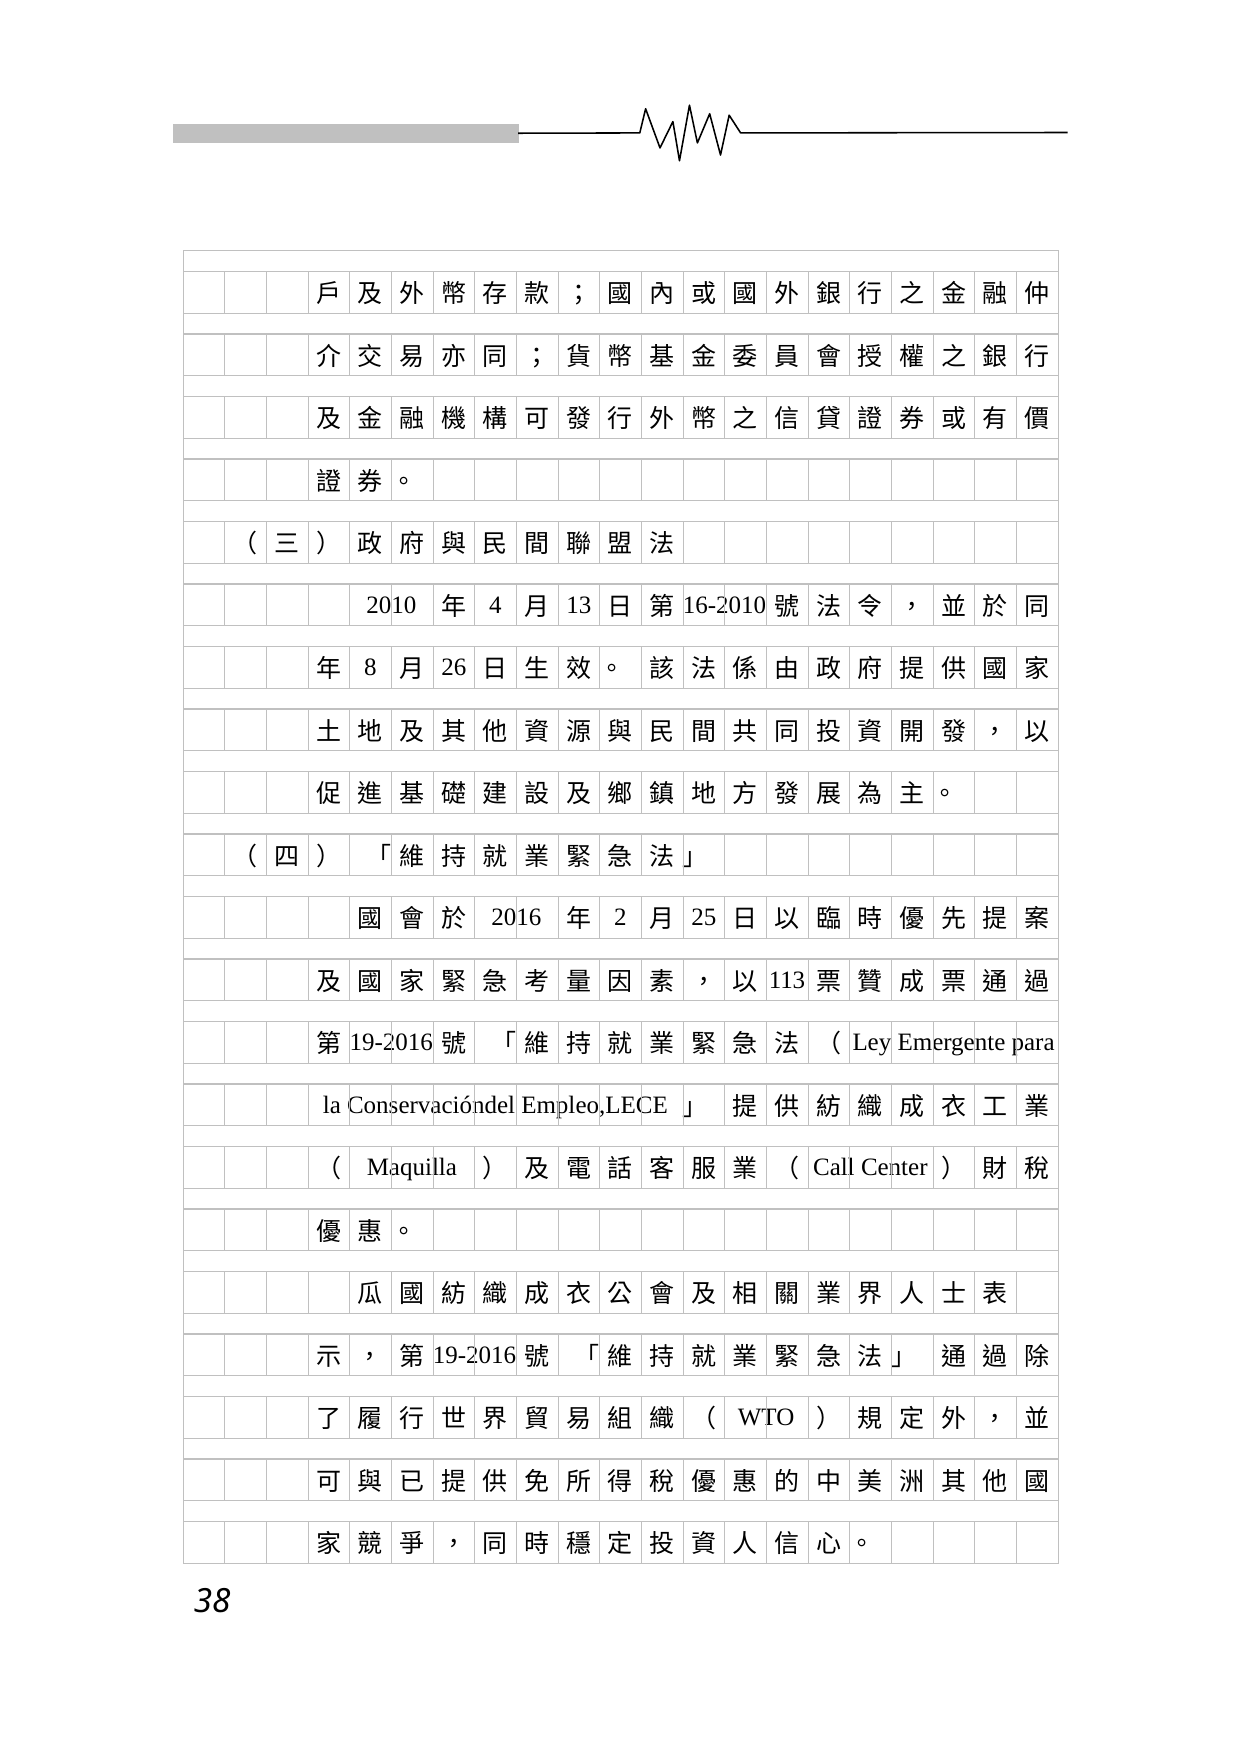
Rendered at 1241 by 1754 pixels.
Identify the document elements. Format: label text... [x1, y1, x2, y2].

text 2010年4月13日第16-2010號法令，並於同年8月26日生效。該法係由政府提供國家土地及其他資源與民間共同投資開發，以促進基礎建設及鄉鎮地方發展為主。 [559, 647, 599, 688]
text 2010年4月13日第16-2010號法令，並於同年8月26日生效。該法係由政府提供國家土地及其他資源與民間共同投資開發，以促進基礎建設及鄉鎮地方發展為主。 [559, 710, 599, 750]
text 國會於2016年2月25日以臨時優先提案及國家緊急考量因素，以113票贊成票通過第19-2016號「維持就業緊急法（Ley Emergente para la Conservacióndel Empleo,LECE」提供紡織成衣工業（Maquilla）及電話客服業（Call Center）財稅優惠。 [281, 876, 1058, 896]
text 2010年4月13日第16-2010號法令，並於同年8月26日生效。該法係由政府提供國家土地及其他資源與民間共同投資開發，以促進基礎建設及鄉鎮地方發展為主。 [281, 689, 1058, 708]
text 瓜國紡織成衣公會及相關業界人士表示，第19-2016號「維持就業緊急法」通過除了履行世界貿易組織（WTO）規定外，並可與已提供免所得稅優惠的中美洲其他國家競爭，同時穩定投資人信心。 [281, 1501, 1058, 1521]
text 2010年4月13日第16-2010號法令，並於同年8月26日生效。該法係由政府提供國家土地及其他資源與民間共同投資開發，以促進基礎建設及鄉鎮地方發展為主。 [600, 585, 641, 625]
text [934, 835, 974, 875]
text 政 [350, 522, 391, 563]
text [850, 835, 891, 875]
text [892, 835, 933, 875]
text 2010年4月13日第16-2010號法令，並於同年8月26日生效。該法係由政府提供國家土地及其他資源與民間共同投資開發，以促進基礎建設及鄉鎮地方發展為主。 [850, 710, 891, 750]
text 持 [434, 835, 474, 875]
text 2010年4月13日第16-2010號法令，並於同年8月26日生效。該法係由政府提供國家土地及其他資源與民間共同投資開發，以促進基礎建設及鄉鎮地方發展為主。 [767, 647, 808, 688]
text 2010年4月13日第16-2010號法令，並於同年8月26日生效。該法係由政府提供國家土地及其他資源與民間共同投資開發，以促進基礎建設及鄉鎮地方發展為主。 [934, 710, 974, 750]
text 府 [392, 522, 433, 563]
text 2010年4月13日第16-2010號法令，並於同年8月26日生效。該法係由政府提供國家土地及其他資源與民間共同投資開發，以促進基礎建設及鄉鎮地方發展為主。 [434, 585, 474, 625]
text 2010年4月13日第16-2010號法令，並於同年8月26日生效。該法係由政府提供國家土地及其他資源與民間共同投資開發，以促進基礎建設及鄉鎮地方發展為主。 [475, 710, 516, 750]
text 2010年4月13日第16-2010號法令，並於同年8月26日生效。該法係由政府提供國家土地及其他資源與民間共同投資開發，以促進基礎建設及鄉鎮地方發展為主。 [392, 647, 433, 688]
text 2010年4月13日第16-2010號法令，並於同年8月26日生效。該法係由政府提供國家土地及其他資源與民間共同投資開發，以促進基礎建設及鄉鎮地方發展為主。 [350, 647, 391, 688]
text 2010年4月13日第16-2010號法令，並於同年8月26日生效。該法係由政府提供國家土地及其他資源與民間共同投資開發，以促進基礎建設及鄉鎮地方發展為主。 [892, 647, 933, 688]
text 2010年4月13日第16-2010號法令，並於同年8月26日生效。該法係由政府提供國家土地及其他資源與民間共同投資開發，以促進基礎建設及鄉鎮地方發展為主。 [725, 585, 766, 625]
text 2010年4月13日第16-2010號法令，並於同年8月26日生效。該法係由政府提供國家土地及其他資源與民間共同投資開發，以促進基礎建設及鄉鎮地方發展為主。 [975, 710, 1016, 750]
text [767, 835, 808, 875]
text 2010年4月13日第16-2010號法令，並於同年8月26日生效。該法係由政府提供國家土地及其他資源與民間共同投資開發，以促進基礎建設及鄉鎮地方發展為主。 [684, 647, 724, 688]
text 2010年4月13日第16-2010號法令，並於同年8月26日生效。該法係由政府提供國家土地及其他資源與民間共同投資開發，以促進基礎建設及鄉鎮地方發展為主。 [600, 647, 641, 688]
text 2010年4月13日第16-2010號法令，並於同年8月26日生效。該法係由政府提供國家土地及其他資源與民間共同投資開發，以促進基礎建設及鄉鎮地方發展為主。 [934, 772, 974, 813]
text [207, 814, 1058, 833]
text 2010年4月13日第16-2010號法令，並於同年8月26日生效。該法係由政府提供國家土地及其他資源與民間共同投資開發，以促進基礎建設及鄉鎮地方發展為主。 [1017, 710, 1058, 750]
text 2010年4月13日第16-2010號法令，並於同年8月26日生效。該法係由政府提供國家土地及其他資源與民間共同投資開發，以促進基礎建設及鄉鎮地方發展為主。 [350, 585, 391, 625]
text [207, 835, 224, 875]
text 2010年4月13日第16-2010號法令，並於同年8月26日生效。該法係由政府提供國家土地及其他資源與民間共同投資開發，以促進基礎建設及鄉鎮地方發展為主。 [642, 585, 683, 625]
text 2010年4月13日第16-2010號法令，並於同年8月26日生效。該法係由政府提供國家土地及其他資源與民間共同投資開發，以促進基礎建設及鄉鎮地方發展為主。 [767, 772, 808, 813]
text 2010年4月13日第16-2010號法令，並於同年8月26日生效。該法係由政府提供國家土地及其他資源與民間共同投資開發，以促進基礎建設及鄉鎮地方發展為主。 [642, 710, 683, 750]
text 急 [600, 835, 641, 875]
text 2010年4月13日第16-2010號法令，並於同年8月26日生效。該法係由政府提供國家土地及其他資源與民間共同投資開發，以促進基礎建設及鄉鎮地方發展為主。 [559, 585, 599, 625]
text 2010年4月13日第16-2010號法令，並於同年8月26日生效。該法係由政府提供國家土地及其他資源與民間共同投資開發，以促進基礎建設及鄉鎮地方發展為主。 [600, 710, 641, 750]
text [684, 522, 724, 563]
text 2010年4月13日第16-2010號法令，並於同年8月26日生效。該法係由政府提供國家土地及其他資源與民間共同投資開發，以促進基礎建設及鄉鎮地方發展為主。 [850, 585, 891, 625]
text 瓜國紡織成衣公會及相關業界人士表示，第19-2016號「維持就業緊急法」通過除了履行世界貿易組織（WTO）規定外，並可與已提供免所得稅優惠的中美洲其他國家競爭，同時穩定投資人信心。 [281, 1439, 1058, 1458]
text [1017, 835, 1058, 875]
text [975, 522, 1016, 563]
text [975, 835, 1016, 875]
text 2010年4月13日第16-2010號法令，並於同年8月26日生效。該法係由政府提供國家土地及其他資源與民間共同投資開發，以促進基礎建設及鄉鎮地方發展為主。 [281, 751, 1058, 771]
text 國會於2016年2月25日以臨時優先提案及國家緊急考量因素，以113票贊成票通過第19-2016號「維持就業緊急法（Ley Emergente para la Conservacióndel Empleo,LECE」提供紡織成衣工業（Maquilla）及電話客服業（Call Center）財稅優惠。 [281, 939, 1058, 958]
text 國會於2016年2月25日以臨時優先提案及國家緊急考量因素，以113票贊成票通過第19-2016號「維持就業緊急法（Ley Emergente para la Conservacióndel Empleo,LECE」提供紡織成衣工業（Maquilla）及電話客服業（Call Center）財稅優惠。 [281, 1126, 1058, 1146]
text 2010年4月13日第16-2010號法令，並於同年8月26日生效。該法係由政府提供國家土地及其他資源與民間共同投資開發，以促進基礎建設及鄉鎮地方發展為主。 [559, 772, 599, 813]
text 民 [475, 522, 516, 563]
text 國會於2016年2月25日以臨時優先提案及國家緊急考量因素，以113票贊成票通過第19-2016號「維持就業緊急法（Ley Emergente para la Conservacióndel Empleo,LECE」提供紡織成衣工業（Maquilla）及電話客服業（Call Center）財稅優惠。 [281, 1001, 1058, 1021]
text 2010年4月13日第16-2010號法令，並於同年8月26日生效。該法係由政府提供國家土地及其他資源與民間共同投資開發，以促進基礎建設及鄉鎮地方發展為主。 [684, 710, 724, 750]
text 2010年4月13日第16-2010號法令，並於同年8月26日生效。該法係由政府提供國家土地及其他資源與民間共同投資開發，以促進基礎建設及鄉鎮地方發展為主。 [809, 647, 849, 688]
text 2010年4月13日第16-2010號法令，並於同年8月26日生效。該法係由政府提供國家土地及其他資源與民間共同投資開發，以促進基礎建設及鄉鎮地方發展為主。 [475, 772, 516, 813]
text [725, 835, 766, 875]
text 四 [267, 835, 308, 875]
text 2010年4月13日第16-2010號法令，並於同年8月26日生效。該法係由政府提供國家土地及其他資源與民間共同投資開發，以促進基礎建設及鄉鎮地方發展為主。 [892, 585, 933, 625]
text 2010年4月13日第16-2010號法令，並於同年8月26日生效。該法係由政府提供國家土地及其他資源與民間共同投資開發，以促進基礎建設及鄉鎮地方發展為主。 [392, 772, 433, 813]
text 國會於2016年2月25日以臨時優先提案及國家緊急考量因素，以113票贊成票通過第19-2016號「維持就業緊急法（Ley Emergente para la Conservacióndel Empleo,LECE」提供紡織成衣工業（Maquilla）及電話客服業（Call Center）財稅優惠。 [281, 1064, 1058, 1083]
text 2010年4月13日第16-2010號法令，並於同年8月26日生效。該法係由政府提供國家土地及其他資源與民間共同投資開發，以促進基礎建設及鄉鎮地方發展為主。 [434, 710, 474, 750]
text [1017, 522, 1058, 563]
text 瓜國紡織成衣公會及相關業界人士表示，第19-2016號「維持就業緊急法」通過除了履行世界貿易組織（WTO）規定外，並可與已提供免所得稅優惠的中美洲其他國家競爭，同時穩定投資人信心。 [281, 1251, 1058, 1271]
text 法 [642, 835, 683, 875]
text 2000年12月19日第94-2000號法令，並於2001年5月1日生效。外幣自由交易法之重點：外幣自由使用、持有、訂約、匯款、移轉、買賣及支付；自由持有外幣帳戶及外幣存款；國內或國外銀行之金融仲介交易亦同；貨幣基金委員會授權之銀行及金融機構可發行外幣之信貸證券或有價證券。 [281, 376, 1058, 396]
text 緊 [559, 835, 599, 875]
text 瓜國紡織成衣公會及相關業界人士表示，第19-2016號「維持就業緊急法」通過除了履行世界貿易組織（WTO）規定外，並可與已提供免所得稅優惠的中美洲其他國家競爭，同時穩定投資人信心。 [281, 1376, 1058, 1396]
text 2010年4月13日第16-2010號法令，並於同年8月26日生效。該法係由政府提供國家土地及其他資源與民間共同投資開發，以促進基礎建設及鄉鎮地方發展為主。 [934, 647, 974, 688]
text [767, 522, 808, 563]
text 2010年4月13日第16-2010號法令，並於同年8月26日生效。該法係由政府提供國家土地及其他資源與民間共同投資開發，以促進基礎建設及鄉鎮地方發展為主。 [767, 585, 808, 625]
text 2010年4月13日第16-2010號法令，並於同年8月26日生效。該法係由政府提供國家土地及其他資源與民間共同投資開發，以促進基礎建設及鄉鎮地方發展為主。 [809, 585, 849, 625]
text 2010年4月13日第16-2010號法令，並於同年8月26日生效。該法係由政府提供國家土地及其他資源與民間共同投資開發，以促進基礎建設及鄉鎮地方發展為主。 [350, 772, 391, 813]
text 法 [642, 522, 683, 563]
text 2010年4月13日第16-2010號法令，並於同年8月26日生效。該法係由政府提供國家土地及其他資源與民間共同投資開發，以促進基礎建設及鄉鎮地方發展為主。 [850, 647, 891, 688]
text ） [309, 835, 349, 875]
text 2010年4月13日第16-2010號法令，並於同年8月26日生效。該法係由政府提供國家土地及其他資源與民間共同投資開發，以促進基礎建設及鄉鎮地方發展為主。 [725, 772, 766, 813]
text （ [225, 835, 266, 875]
text 2010年4月13日第16-2010號法令，並於同年8月26日生效。該法係由政府提供國家土地及其他資源與民間共同投資開發，以促進基礎建設及鄉鎮地方發展為主。 [642, 647, 683, 688]
text （ [225, 522, 266, 563]
text 2010年4月13日第16-2010號法令，並於同年8月26日生效。該法係由政府提供國家土地及其他資源與民間共同投資開發，以促進基礎建設及鄉鎮地方發展為主。 [475, 585, 516, 625]
text 2010年4月13日第16-2010號法令，並於同年8月26日生效。該法係由政府提供國家土地及其他資源與民間共同投資開發，以促進基礎建設及鄉鎮地方發展為主。 [309, 710, 349, 750]
text 2010年4月13日第16-2010號法令，並於同年8月26日生效。該法係由政府提供國家土地及其他資源與民間共同投資開發，以促進基礎建設及鄉鎮地方發展為主。 [642, 772, 683, 813]
text 與 [434, 522, 474, 563]
text 2010年4月13日第16-2010號法令，並於同年8月26日生效。該法係由政府提供國家土地及其他資源與民間共同投資開發，以促進基礎建設及鄉鎮地方發展為主。 [975, 772, 1016, 813]
text [892, 522, 933, 563]
text 業 [517, 835, 558, 875]
text 2010年4月13日第16-2010號法令，並於同年8月26日生效。該法係由政府提供國家土地及其他資源與民間共同投資開發，以促進基礎建設及鄉鎮地方發展為主。 [684, 772, 724, 813]
text ） [309, 522, 349, 563]
text 間 [517, 522, 558, 563]
text [934, 522, 974, 563]
text 」 [684, 835, 724, 875]
text 2010年4月13日第16-2010號法令，並於同年8月26日生效。該法係由政府提供國家土地及其他資源與民間共同投資開發，以促進基礎建設及鄉鎮地方發展為主。 [281, 626, 1058, 646]
text 2010年4月13日第16-2010號法令，並於同年8月26日生效。該法係由政府提供國家土地及其他資源與民間共同投資開發，以促進基礎建設及鄉鎮地方發展為主。 [892, 710, 933, 750]
text 2000年12月19日第94-2000號法令，並於2001年5月1日生效。外幣自由交易法之重點：外幣自由使用、持有、訂約、匯款、移轉、買賣及支付；自由持有外幣帳戶及外幣存款；國內或國外銀行之金融仲介交易亦同；貨幣基金委員會授權之銀行及金融機構可發行外幣之信貸證券或有價證券。 [281, 314, 1058, 333]
text 2010年4月13日第16-2010號法令，並於同年8月26日生效。該法係由政府提供國家土地及其他資源與民間共同投資開發，以促進基礎建設及鄉鎮地方發展為主。 [281, 564, 1058, 583]
text 國會於2016年2月25日以臨時優先提案及國家緊急考量因素，以113票贊成票通過第19-2016號「維持就業緊急法（Ley Emergente para la Conservacióndel Empleo,LECE」提供紡織成衣工業（Maquilla）及電話客服業（Call Center）財稅優惠。 [281, 1189, 1058, 1208]
text 維 [392, 835, 433, 875]
text 2010年4月13日第16-2010號法令，並於同年8月26日生效。該法係由政府提供國家土地及其他資源與民間共同投資開發，以促進基礎建設及鄉鎮地方發展為主。 [1017, 772, 1058, 813]
text [850, 522, 891, 563]
text [809, 522, 849, 563]
text 2010年4月13日第16-2010號法令，並於同年8月26日生效。該法係由政府提供國家土地及其他資源與民間共同投資開發，以促進基礎建設及鄉鎮地方發展為主。 [392, 710, 433, 750]
text [809, 835, 849, 875]
text 2010年4月13日第16-2010號法令，並於同年8月26日生效。該法係由政府提供國家土地及其他資源與民間共同投資開發，以促進基礎建設及鄉鎮地方發展為主。 [517, 585, 558, 625]
text 就 [475, 835, 516, 875]
text 2010年4月13日第16-2010號法令，並於同年8月26日生效。該法係由政府提供國家土地及其他資源與民間共同投資開發，以促進基礎建設及鄉鎮地方發展為主。 [809, 772, 849, 813]
text 2000年12月19日第94-2000號法令，並於2001年5月1日生效。外幣自由交易法之重點：外幣自由使用、持有、訂約、匯款、移轉、買賣及支付；自由持有外幣帳戶及外幣存款；國內或國外銀行之金融仲介交易亦同；貨幣基金委員會授權之銀行及金融機構可發行外幣之信貸證券或有價證券。 [281, 439, 1058, 458]
text 2010年4月13日第16-2010號法令，並於同年8月26日生效。該法係由政府提供國家土地及其他資源與民間共同投資開發，以促進基礎建設及鄉鎮地方發展為主。 [517, 710, 558, 750]
text 2010年4月13日第16-2010號法令，並於同年8月26日生效。該法係由政府提供國家土地及其他資源與民間共同投資開發，以促進基礎建設及鄉鎮地方發展為主。 [809, 710, 849, 750]
text 2010年4月13日第16-2010號法令，並於同年8月26日生效。該法係由政府提供國家土地及其他資源與民間共同投資開發，以促進基礎建設及鄉鎮地方發展為主。 [725, 647, 766, 688]
text 盟 [600, 522, 641, 563]
text 2010年4月13日第16-2010號法令，並於同年8月26日生效。該法係由政府提供國家土地及其他資源與民間共同投資開發，以促進基礎建設及鄉鎮地方發展為主。 [309, 585, 349, 625]
text 2000年12月19日第94-2000號法令，並於2001年5月1日生效。外幣自由交易法之重點：外幣自由使用、持有、訂約、匯款、移轉、買賣及支付；自由持有外幣帳戶及外幣存款；國內或國外銀行之金融仲介交易亦同；貨幣基金委員會授權之銀行及金融機構可發行外幣之信貸證券或有價證券。 [281, 251, 1058, 271]
text [207, 501, 1058, 521]
text 三 [267, 522, 308, 563]
text 2010年4月13日第16-2010號法令，並於同年8月26日生效。該法係由政府提供國家土地及其他資源與民間共同投資開發，以促進基礎建設及鄉鎮地方發展為主。 [309, 647, 349, 688]
text 2010年4月13日第16-2010號法令，並於同年8月26日生效。該法係由政府提供國家土地及其他資源與民間共同投資開發，以促進基礎建設及鄉鎮地方發展為主。 [725, 710, 766, 750]
text 2010年4月13日第16-2010號法令，並於同年8月26日生效。該法係由政府提供國家土地及其他資源與民間共同投資開發，以促進基礎建設及鄉鎮地方發展為主。 [892, 772, 933, 813]
text 2010年4月13日第16-2010號法令，並於同年8月26日生效。該法係由政府提供國家土地及其他資源與民間共同投資開發，以促進基礎建設及鄉鎮地方發展為主。 [1017, 647, 1058, 688]
text 瓜國紡織成衣公會及相關業界人士表示，第19-2016號「維持就業緊急法」通過除了履行世界貿易組織（WTO）規定外，並可與已提供免所得稅優惠的中美洲其他國家競爭，同時穩定投資人信心。 [281, 1314, 1058, 1333]
text 2010年4月13日第16-2010號法令，並於同年8月26日生效。該法係由政府提供國家土地及其他資源與民間共同投資開發，以促進基礎建設及鄉鎮地方發展為主。 [684, 585, 724, 625]
text 2010年4月13日第16-2010號法令，並於同年8月26日生效。該法係由政府提供國家土地及其他資源與民間共同投資開發，以促進基礎建設及鄉鎮地方發展為主。 [475, 647, 516, 688]
text 2010年4月13日第16-2010號法令，並於同年8月26日生效。該法係由政府提供國家土地及其他資源與民間共同投資開發，以促進基礎建設及鄉鎮地方發展為主。 [517, 647, 558, 688]
text 2010年4月13日第16-2010號法令，並於同年8月26日生效。該法係由政府提供國家土地及其他資源與民間共同投資開發，以促進基礎建設及鄉鎮地方發展為主。 [767, 710, 808, 750]
text 2010年4月13日第16-2010號法令，並於同年8月26日生效。該法係由政府提供國家土地及其他資源與民間共同投資開發，以促進基礎建設及鄉鎮地方發展為主。 [600, 772, 641, 813]
text 2010年4月13日第16-2010號法令，並於同年8月26日生效。該法係由政府提供國家土地及其他資源與民間共同投資開發，以促進基礎建設及鄉鎮地方發展為主。 [350, 710, 391, 750]
text [725, 522, 766, 563]
text 2010年4月13日第16-2010號法令，並於同年8月26日生效。該法係由政府提供國家土地及其他資源與民間共同投資開發，以促進基礎建設及鄉鎮地方發展為主。 [392, 585, 433, 625]
text 2010年4月13日第16-2010號法令，並於同年8月26日生效。該法係由政府提供國家土地及其他資源與民間共同投資開發，以促進基礎建設及鄉鎮地方發展為主。 [309, 772, 349, 813]
text 2010年4月13日第16-2010號法令，並於同年8月26日生效。該法係由政府提供國家土地及其他資源與民間共同投資開發，以促進基礎建設及鄉鎮地方發展為主。 [434, 647, 474, 688]
text 2010年4月13日第16-2010號法令，並於同年8月26日生效。該法係由政府提供國家土地及其他資源與民間共同投資開發，以促進基礎建設及鄉鎮地方發展為主。 [517, 772, 558, 813]
text 聯 [559, 522, 599, 563]
text 2010年4月13日第16-2010號法令，並於同年8月26日生效。該法係由政府提供國家土地及其他資源與民間共同投資開發，以促進基礎建設及鄉鎮地方發展為主。 [1017, 585, 1058, 625]
text 2010年4月13日第16-2010號法令，並於同年8月26日生效。該法係由政府提供國家土地及其他資源與民間共同投資開發，以促進基礎建設及鄉鎮地方發展為主。 [434, 772, 474, 813]
text 2010年4月13日第16-2010號法令，並於同年8月26日生效。該法係由政府提供國家土地及其他資源與民間共同投資開發，以促進基礎建設及鄉鎮地方發展為主。 [975, 647, 1016, 688]
text 2010年4月13日第16-2010號法令，並於同年8月26日生效。該法係由政府提供國家土地及其他資源與民間共同投資開發，以促進基礎建設及鄉鎮地方發展為主。 [934, 585, 974, 625]
text [207, 522, 224, 563]
text 「 [350, 835, 391, 875]
text 2010年4月13日第16-2010號法令，並於同年8月26日生效。該法係由政府提供國家土地及其他資源與民間共同投資開發，以促進基礎建設及鄉鎮地方發展為主。 [975, 585, 1016, 625]
text 2010年4月13日第16-2010號法令，並於同年8月26日生效。該法係由政府提供國家土地及其他資源與民間共同投資開發，以促進基礎建設及鄉鎮地方發展為主。 [850, 772, 891, 813]
